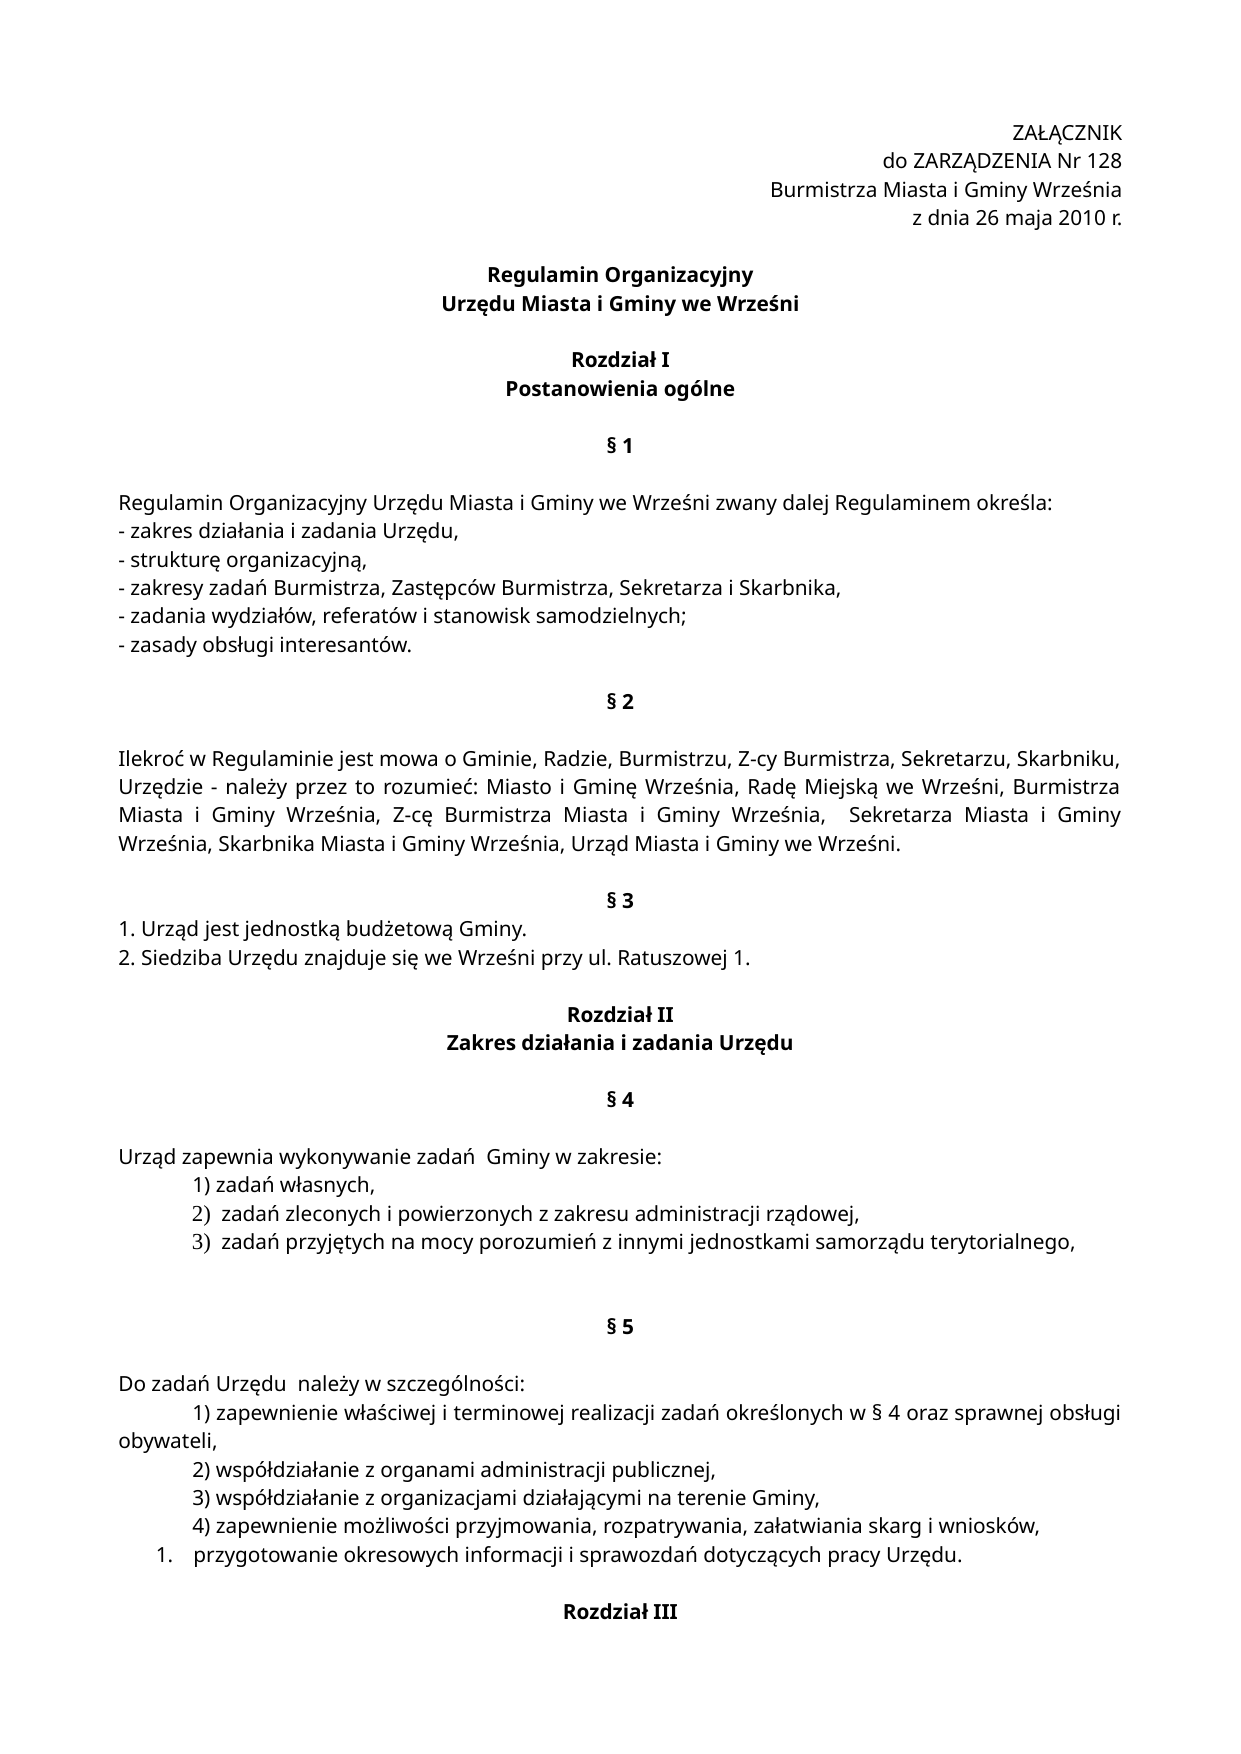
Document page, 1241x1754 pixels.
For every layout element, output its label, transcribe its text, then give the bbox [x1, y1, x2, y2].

text Postanowienia ogólne [118, 374, 1122, 402]
text Regulamin Organizacyjny Urzędu Miasta i Gminy we Wrześni zwany dalej Regulaminem określa: [118, 488, 1122, 516]
text § 5 [118, 1312, 1122, 1341]
text 2) współdziałanie z organami administracji publicznej, [118, 1455, 1122, 1483]
text - strukturę organizacyjną, [118, 545, 1122, 573]
text - zakresy zadań Burmistrza, Zastępców Burmistrza, Sekretarza i Skarbnika, [118, 573, 1122, 602]
subtitle ZAŁĄCZNIK [118, 118, 1122, 147]
text § 1 [118, 431, 1122, 459]
text - zasady obsługi interesantów. [118, 630, 1122, 658]
text § 4 [118, 1085, 1122, 1113]
subtitle Regulamin Organizacyjny [118, 260, 1122, 289]
text z dnia 26 maja 2010 r. [118, 203, 1122, 232]
list zadań przyjętych na mocy porozumień z innymi jednostkami samorządu terytorialnego, [192, 1227, 1122, 1256]
text 1) zapewnienie właściwej i terminowej realizacji zadań określonych w § 4 oraz sprawnej obsługi obywateli, [118, 1398, 1122, 1455]
text 2. Siedziba Urzędu znajduje się we Wrześni przy ul. Ratuszowej 1. [118, 943, 1122, 971]
text Urząd zapewnia wykonywanie zadań Gminy w zakresie: [118, 1142, 1122, 1170]
text Rozdział I [118, 346, 1122, 374]
text Ilekroć w Regulaminie jest mowa o Gminie, Radzie, Burmistrzu, Z-cy Burmistrza, Sekretarzu, Skarbniku, Urzędzie - należy przez to rozumieć: Miasto i Gminę Września, Radę Miejską we Wrześni, Burmistrza Miasta i Gminy Września, Z-cę Burmistrza Miasta i Gminy Września, Sekretarza Miasta i Gminy Września, Skarbnika Miasta i Gminy Września, Urząd Miasta i Gminy we Wrześni. [118, 744, 1122, 857]
text Zakres działania i zadania Urzędu [118, 1028, 1122, 1057]
text § 2 [118, 687, 1122, 715]
text Urzędu Miasta i Gminy we Wrześni [118, 289, 1122, 317]
list zadań zleconych i powierzonych z zakresu administracji rządowej, [192, 1199, 1122, 1227]
text 1. Urząd jest jednostką budżetową Gminy. [118, 914, 1122, 943]
list przygotowanie okresowych informacji i sprawozdań dotyczących pracy Urzędu. [156, 1540, 1122, 1568]
text Do zadań Urzędu należy w szczególności: [118, 1369, 1122, 1398]
text 4) zapewnienie możliwości przyjmowania, rozpatrywania, załatwiania skarg i wniosków, [118, 1512, 1122, 1540]
text Rozdział III [118, 1597, 1122, 1625]
text § 3 [118, 886, 1122, 914]
text - zadania wydziałów, referatów i stanowisk samodzielnych; [118, 602, 1122, 630]
text Burmistrza Miasta i Gminy Września [118, 175, 1122, 203]
text - zakres działania i zadania Urzędu, [118, 516, 1122, 545]
text Rozdział II [118, 1000, 1122, 1028]
subtitle do ZARZĄDZENIA Nr 128 [118, 147, 1122, 175]
text 3) współdziałanie z organizacjami działającymi na terenie Gminy, [118, 1483, 1122, 1512]
text 1) zadań własnych, [118, 1170, 1122, 1199]
